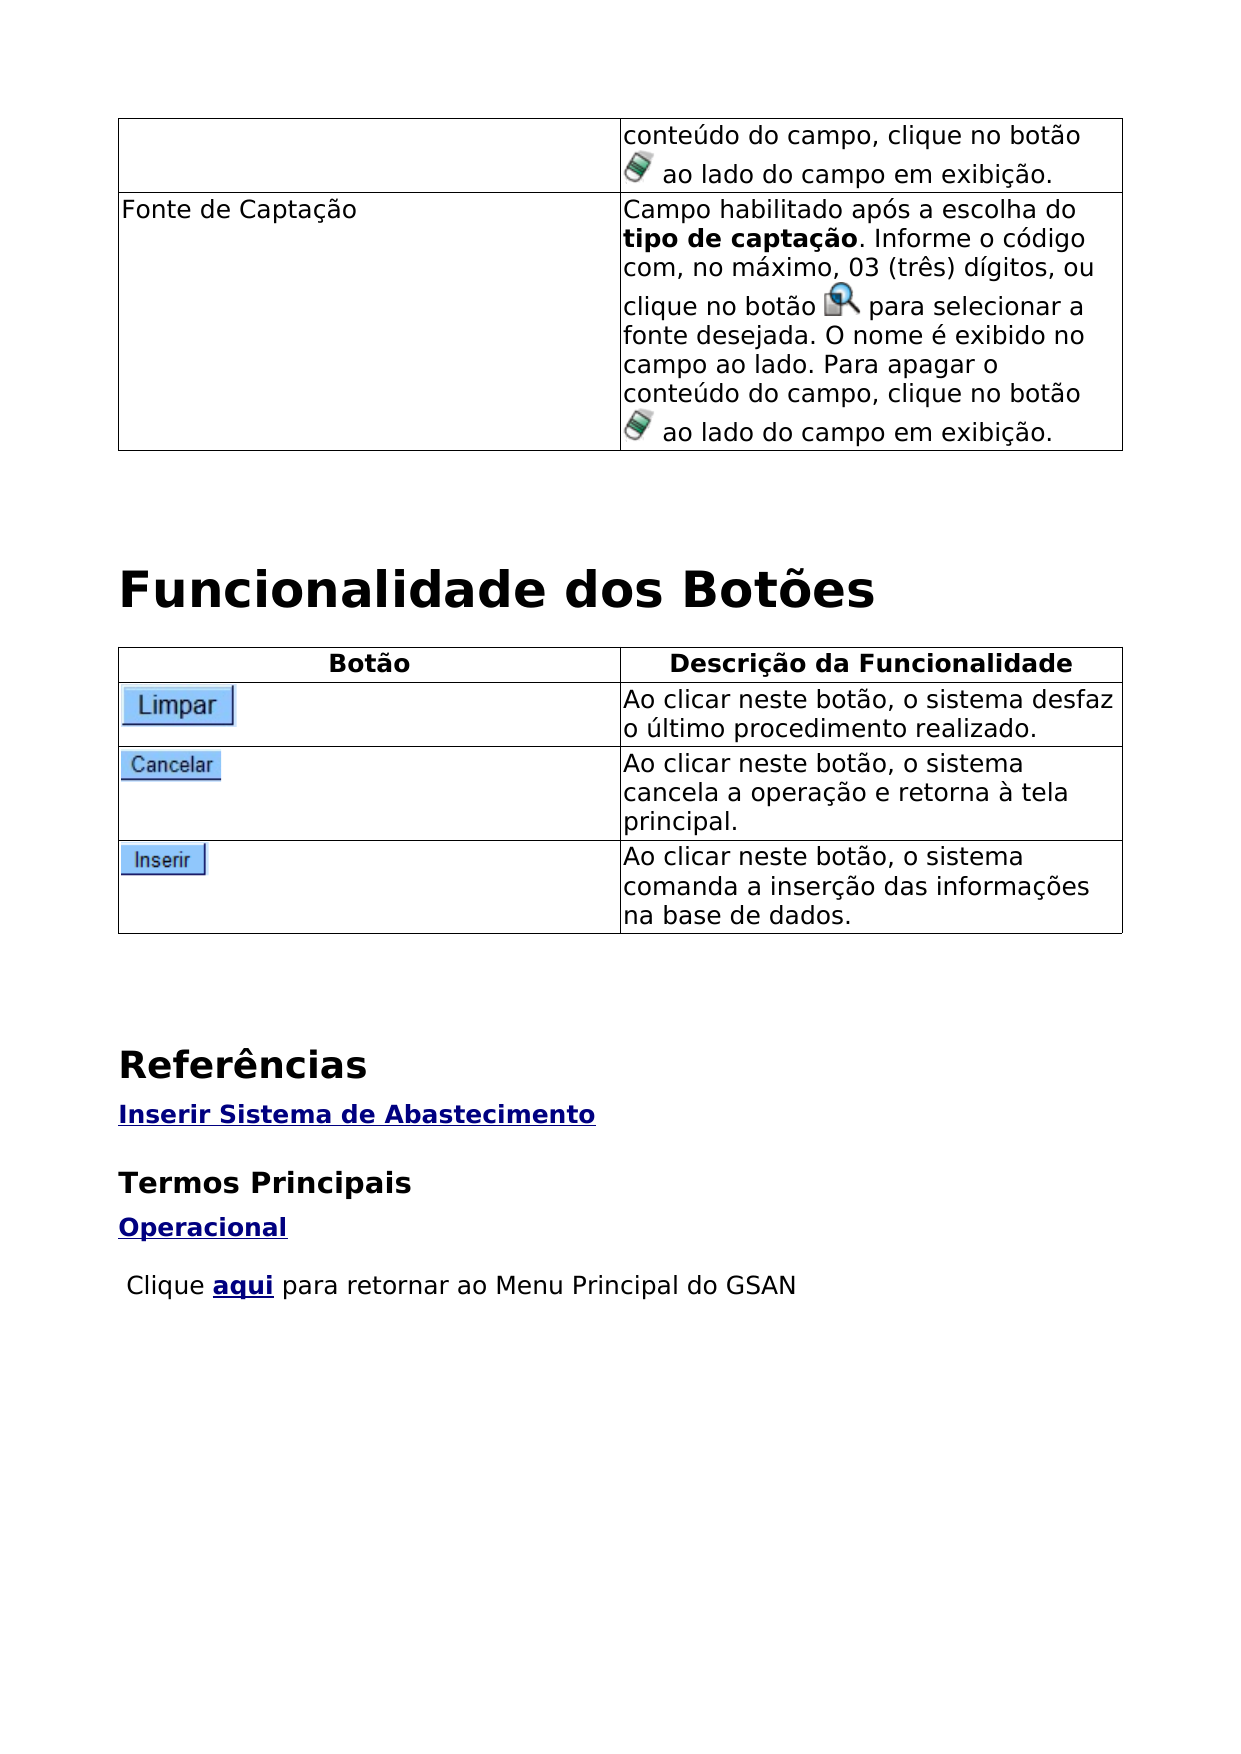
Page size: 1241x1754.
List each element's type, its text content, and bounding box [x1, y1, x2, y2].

subtitle Termos Principais [118, 1166, 1122, 1200]
table_cell conteúdo do campo, clique no botão ao lado do campo em exibição. [621, 119, 1122, 192]
picture [622, 408, 655, 442]
table_cell [119, 841, 620, 933]
table_cell Ao clicar neste botão, o sistema desfaz o último procedimento realizado. [621, 683, 1122, 746]
text Operacional Clique aqui para retornar ao Menu Principal do GSAN [118, 1213, 1122, 1300]
subtitle Funcionalidade dos Botões [118, 561, 1122, 619]
picture [121, 684, 237, 727]
table_cell Ao clicar neste botão, o sistema comanda a inserção das informações na base de dados. [621, 841, 1122, 933]
table_header Botão [119, 648, 620, 682]
picture [824, 282, 861, 316]
text Inserir Sistema de Abastecimento [118, 1100, 1122, 1129]
subtitle Referências [118, 1044, 1122, 1087]
picture [121, 842, 209, 877]
table_header Descrição da Funcionalidade [621, 648, 1122, 682]
table_cell Campo habilitado após a escolha do tipo de captação. Informe o código com, no máximo, 03 (três) dígitos, ou clique no botão para selecionar a fonte desejada. O nome é exibido no campo ao lado. Para apagar o conteúdo do campo, clique no botão ao lado do campo em exibição. [621, 193, 1122, 450]
table_cell Fonte de Captação [119, 193, 620, 450]
table_cell Ao clicar neste botão, o sistema cancela a operação e retorna à tela principal. [621, 747, 1122, 839]
picture [622, 150, 655, 184]
table_cell [119, 747, 620, 839]
picture [121, 749, 222, 782]
table_cell [119, 119, 620, 192]
table_cell [119, 683, 620, 746]
